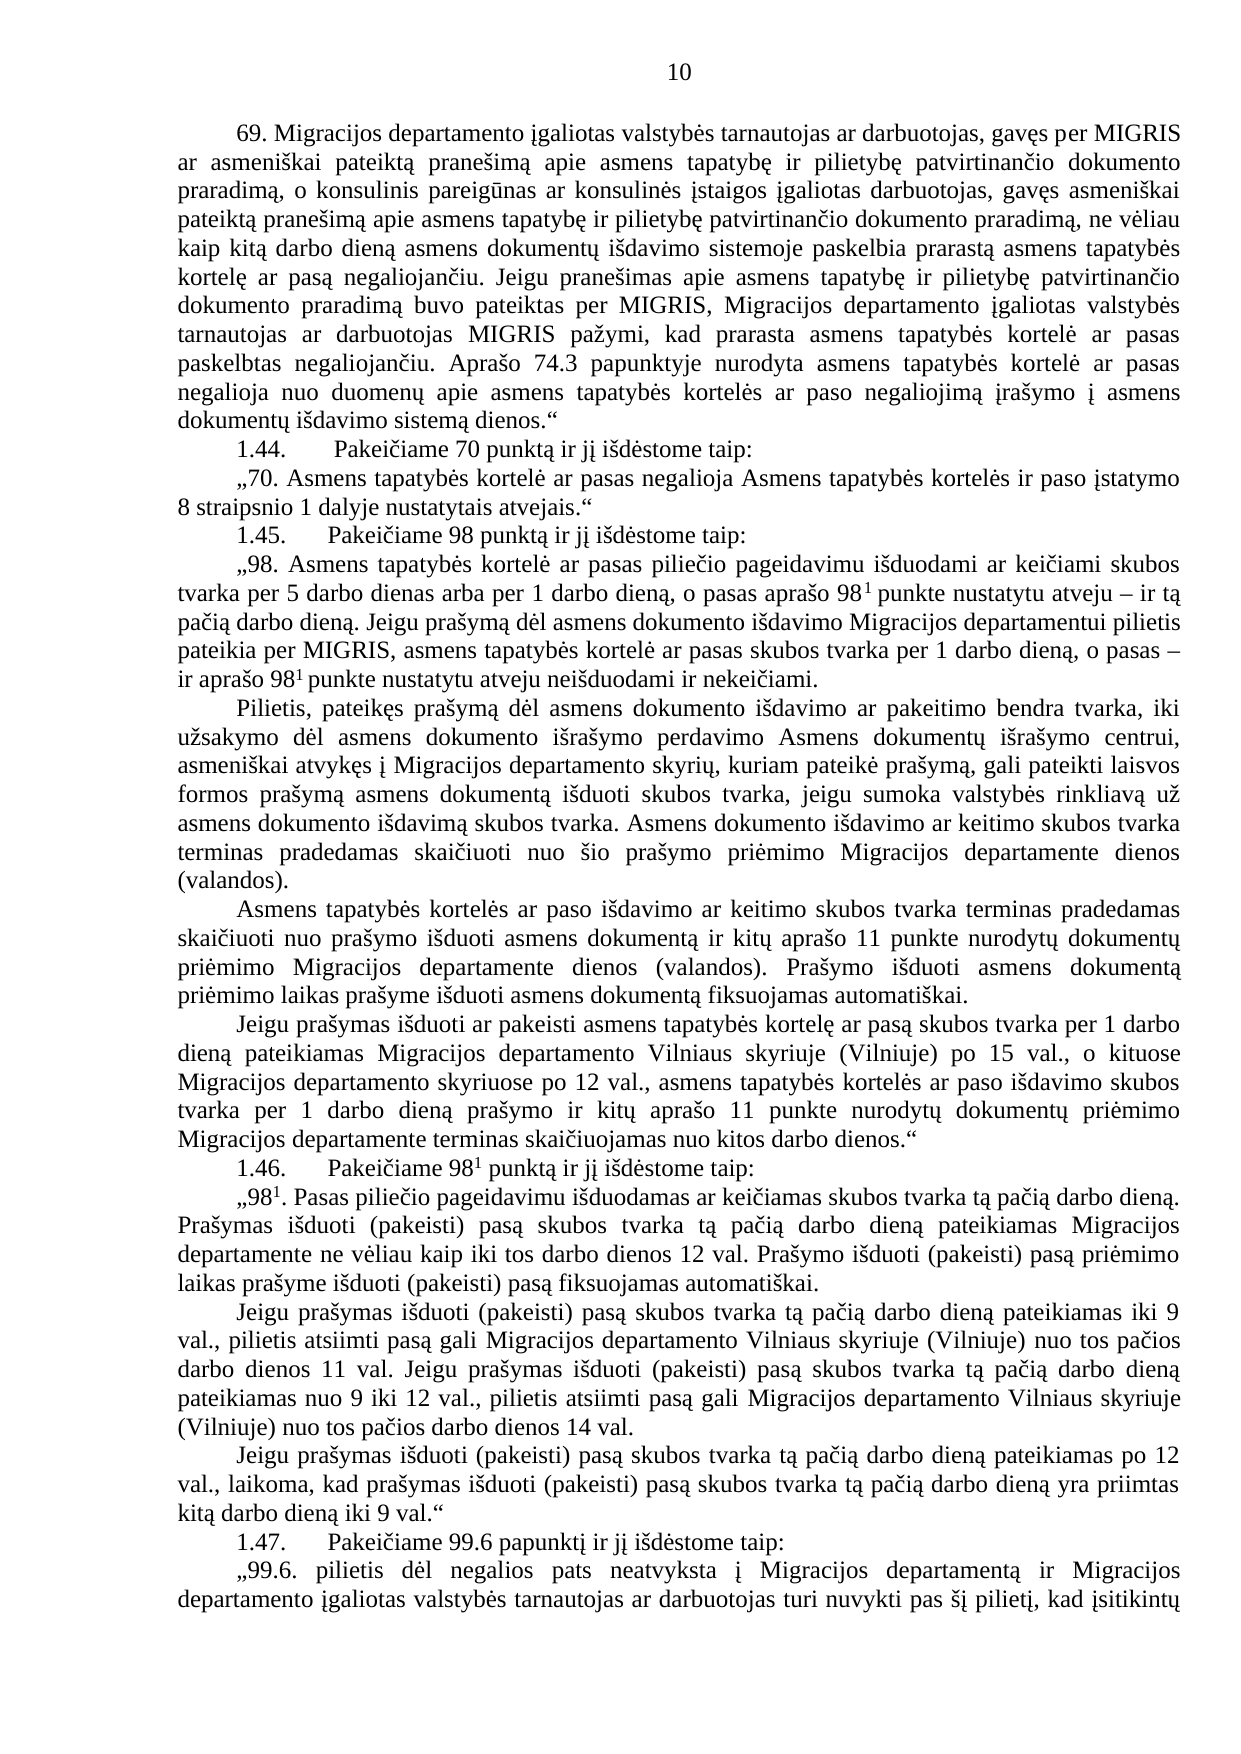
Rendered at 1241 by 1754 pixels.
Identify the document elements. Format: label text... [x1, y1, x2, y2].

text 1.44. Pakeičiame 70 punktą ir jį išdėstome taip: [177, 434, 1181, 463]
text Asmens tapatybės kortelės ar paso išdavimo ar keitimo skubos tvarka terminas pradedamas skaičiuoti nuo prašymo išduoti asmens dokumentą ir kitų aprašo 11 punkte nurodytų dokumentų priėmimo Migracijos departamente dienos (valandos). Prašymo išduoti asmens dokumentą priėmimo laikas prašyme išduoti asmens dokumentą fiksuojamas automatiškai. [177, 894, 1181, 1009]
text 69. Migracijos departamento įgaliotas valstybės tarnautojas ar darbuotojas, gavęs per MIGRIS ar asmeniškai pateiktą pranešimą apie asmens tapatybę ir pilietybę patvirtinančio dokumento praradimą, o konsulinis pareigūnas ar konsulinės įstaigos įgaliotas darbuotojas, gavęs asmeniškai pateiktą pranešimą apie asmens tapatybę ir pilietybę patvirtinančio dokumento praradimą, ne vėliau kaip kitą darbo dieną asmens dokumentų išdavimo sistemoje paskelbia prarastą asmens tapatybės kortelę ar pasą negaliojančiu. Jeigu pranešimas apie asmens tapatybę ir pilietybę patvirtinančio dokumento praradimą buvo pateiktas per MIGRIS, Migracijos departamento įgaliotas valstybės tarnautojas ar darbuotojas MIGRIS pažymi, kad prarasta asmens tapatybės kortelė ar pasas paskelbtas negaliojančiu. Aprašo 74.3 papunktyje nurodyta asmens tapatybės kortelė ar pasas negalioja nuo duomenų apie asmens tapatybės kortelės ar paso negaliojimą įrašymo į asmens dokumentų išdavimo sistemą dienos.“ [177, 118, 1181, 434]
text 1.47. Pakeičiame 99.6 papunktį ir jį išdėstome taip: [177, 1527, 1181, 1556]
text „981. Pasas piliečio pageidavimu išduodamas ar keičiamas skubos tvarka tą pačią darbo dieną. Prašymas išduoti (pakeisti) pasą skubos tvarka tą pačią darbo dieną pateikiamas Migracijos departamente ne vėliau kaip iki tos darbo dienos 12 val. Prašymo išduoti (pakeisti) pasą priėmimo laikas prašyme išduoti (pakeisti) pasą fiksuojamas automatiškai. [177, 1182, 1181, 1297]
text „70. Asmens tapatybės kortelė ar pasas negalioja Asmens tapatybės kortelės ir paso įstatymo 8 straipsnio 1 dalyje nustatytais atvejais.“ [177, 463, 1181, 521]
text „98. Asmens tapatybės kortelė ar pasas piliečio pageidavimu išduodami ar keičiami skubos tvarka per 5 darbo dienas arba per 1 darbo dieną, o pasas aprašo 981 punkte nustatytu atveju – ir tą pačią darbo dieną. Jeigu prašymą dėl asmens dokumento išdavimo Migracijos departamentui pilietis pateikia per MIGRIS, asmens tapatybės kortelė ar pasas skubos tvarka per 1 darbo dieną, o pasas – ir aprašo 981 punkte nustatytu atveju neišduodami ir nekeičiami. [177, 549, 1181, 693]
text Pilietis, pateikęs prašymą dėl asmens dokumento išdavimo ar pakeitimo bendra tvarka, iki užsakymo dėl asmens dokumento išrašymo perdavimo Asmens dokumentų išrašymo centrui, asmeniškai atvykęs į Migracijos departamento skyrių, kuriam pateikė prašymą, gali pateikti laisvos formos prašymą asmens dokumentą išduoti skubos tvarka, jeigu sumoka valstybės rinkliavą už asmens dokumento išdavimą skubos tvarka. Asmens dokumento išdavimo ar keitimo skubos tvarka terminas pradedamas skaičiuoti nuo šio prašymo priėmimo Migracijos departamente dienos (valandos). [177, 693, 1181, 894]
text Jeigu prašymas išduoti ar pakeisti asmens tapatybės kortelę ar pasą skubos tvarka per 1 darbo dieną pateikiamas Migracijos departamento Vilniaus skyriuje (Vilniuje) po 15 val., o kituose Migracijos departamento skyriuose po 12 val., asmens tapatybės kortelės ar paso išdavimo skubos tvarka per 1 darbo dieną prašymo ir kitų aprašo 11 punkte nurodytų dokumentų priėmimo Migracijos departamente terminas skaičiuojamas nuo kitos darbo dienos.“ [177, 1009, 1181, 1153]
text „99.6. pilietis dėl negalios pats neatvyksta į Migracijos departamentą ir Migracijos departamento įgaliotas valstybės tarnautojas ar darbuotojas turi nuvykti pas šį pilietį, kad įsitikintų [177, 1556, 1181, 1613]
text 1.46. Pakeičiame 981 punktą ir jį išdėstome taip: [177, 1153, 1181, 1182]
text Jeigu prašymas išduoti (pakeisti) pasą skubos tvarka tą pačią darbo dieną pateikiamas iki 9 val., pilietis atsiimti pasą gali Migracijos departamento Vilniaus skyriuje (Vilniuje) nuo tos pačios darbo dienos 11 val. Jeigu prašymas išduoti (pakeisti) pasą skubos tvarka tą pačią darbo dieną pateikiamas nuo 9 iki 12 val., pilietis atsiimti pasą gali Migracijos departamento Vilniaus skyriuje (Vilniuje) nuo tos pačios darbo dienos 14 val. [177, 1297, 1181, 1441]
text 1.45. Pakeičiame 98 punktą ir jį išdėstome taip: [177, 521, 1181, 549]
text Jeigu prašymas išduoti (pakeisti) pasą skubos tvarka tą pačią darbo dieną pateikiamas po 12 val., laikoma, kad prašymas išduoti (pakeisti) pasą skubos tvarka tą pačią darbo dieną yra priimtas kitą darbo dieną iki 9 val.“ [177, 1441, 1181, 1527]
